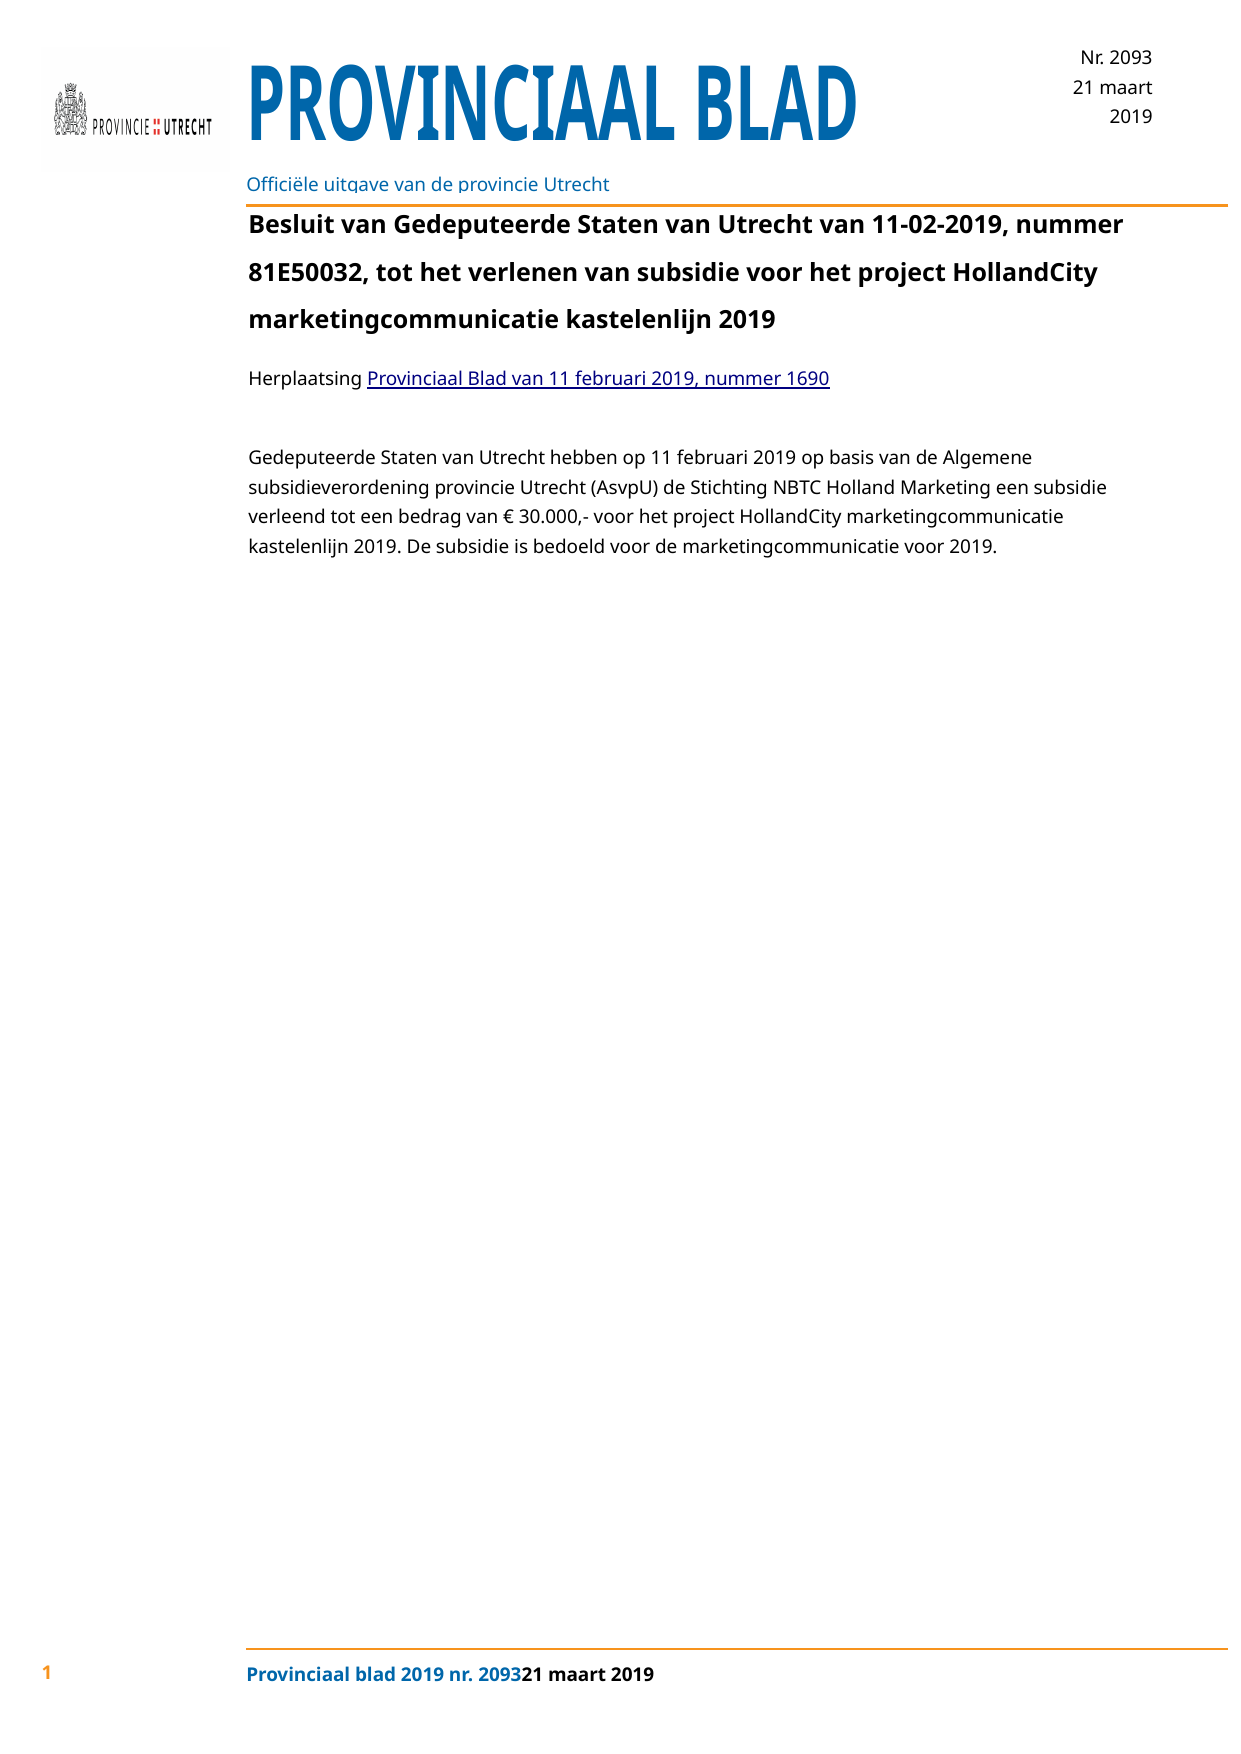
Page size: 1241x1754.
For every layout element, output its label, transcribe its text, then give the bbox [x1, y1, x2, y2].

text Besluit van Gedeputeerde Staten van Utrecht van 11-02-2019, nummer 81E50032, tot het verlenen van subsidie voor het project HollandCity marketingcommunicatie kastelenlijn 2019 [248, 207, 1152, 336]
text Gedeputeerde Staten van Utrecht hebben op 11 februari 2019 op basis van de Algemene subsidieverordening provincie Utrecht (AsvpU) de Stichting NBTC Holland Marketing een subsidie verleend tot een bedrag van € 30.000,- voor het project HollandCity marketingcommunicatie kastelenlijn 2019. De subsidie is bedoeld voor de marketingcommunicatie voor 2019. [248, 444, 1152, 559]
text Herplaatsing Provinciaal Blad van 11 februari 2019, nummer 1690 [248, 366, 1152, 391]
picture [41, 47, 231, 172]
